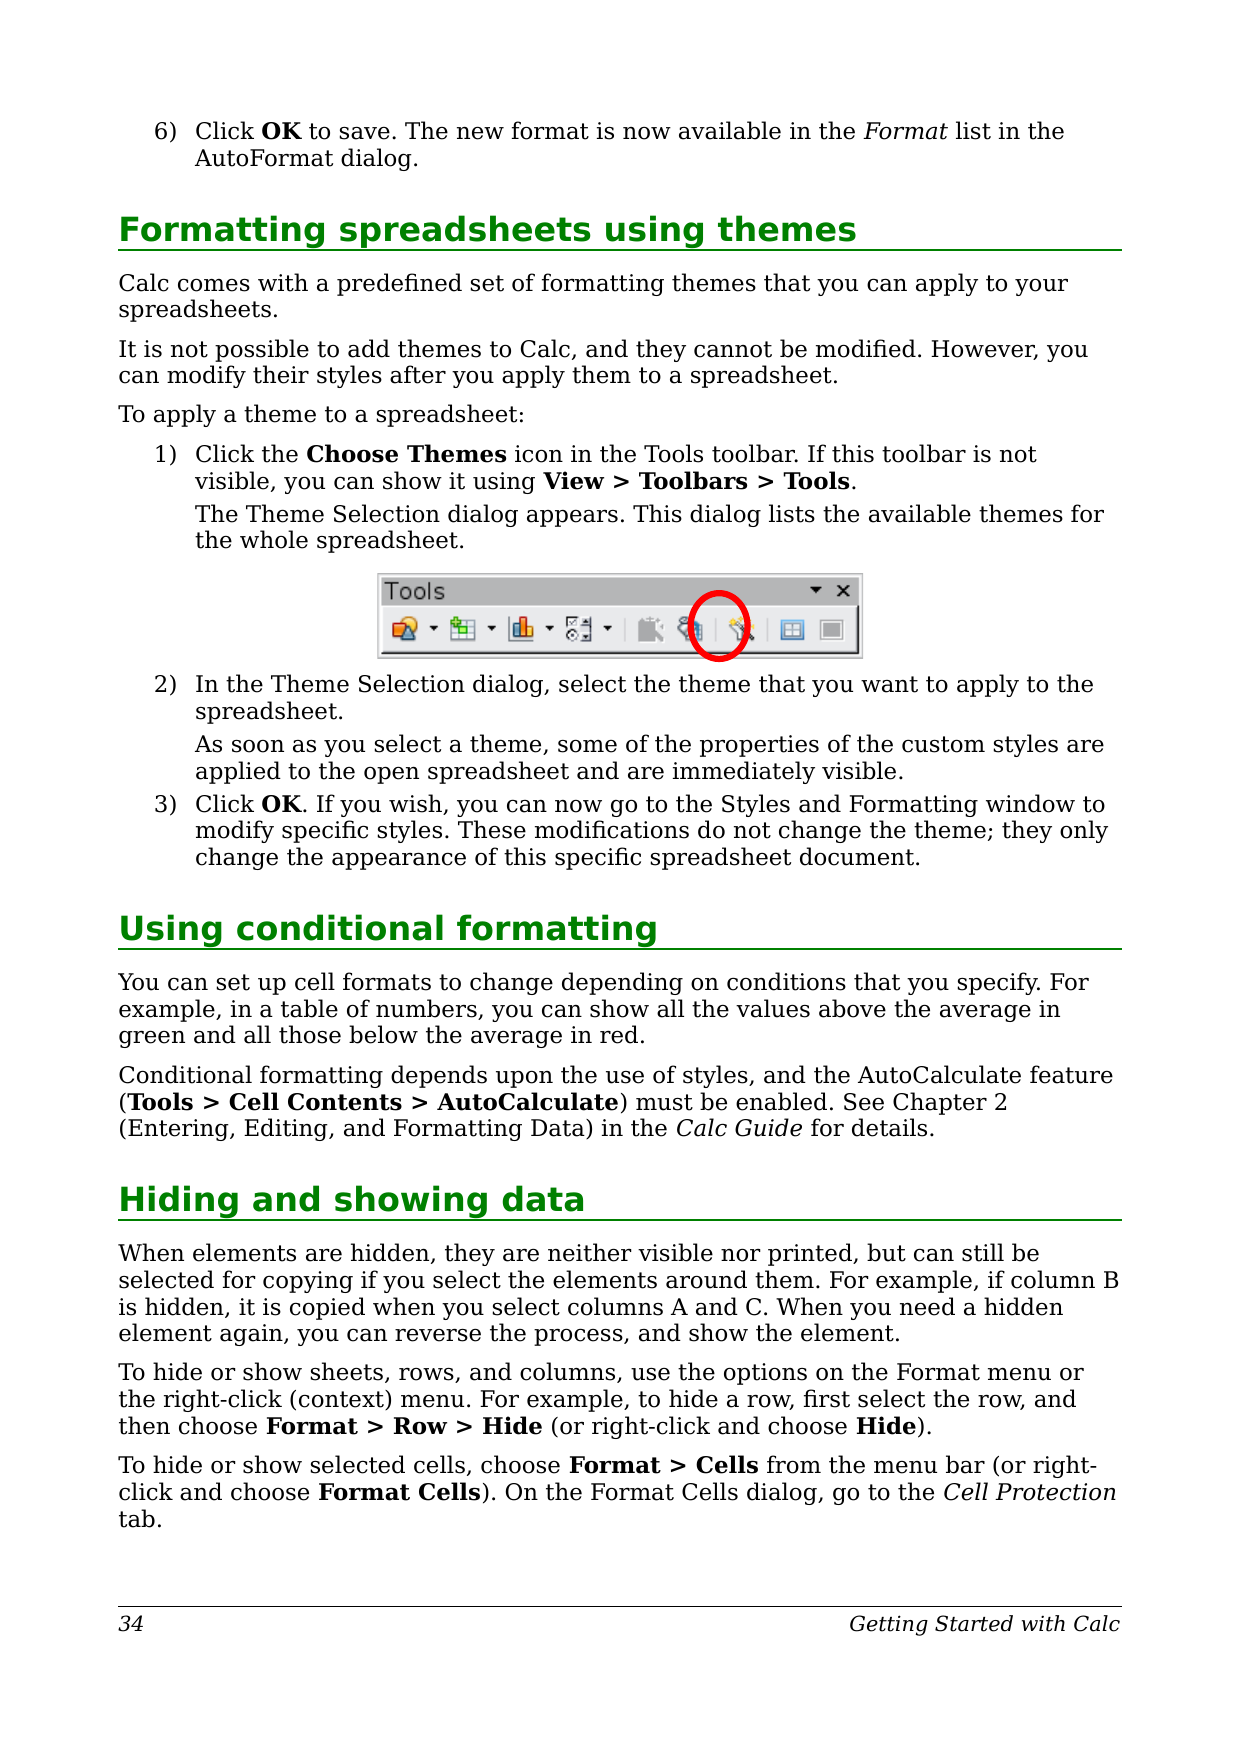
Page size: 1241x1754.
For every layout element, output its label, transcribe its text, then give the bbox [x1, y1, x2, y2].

list As soon as you select a theme, some of the properties of the custom styles are applied to the open spreadsheet and are immediately visible. [195, 731, 1122, 784]
text To hide or show selected cells, choose Format > Cells from the menu bar (or right-click and choose Format Cells). On the Format Cells dialog, go to the Cell Protection tab. [118, 1452, 1122, 1533]
subtitle Using conditional formatting [118, 909, 1122, 948]
list Click OK to save. The new format is now available in the Format list in the AutoFormat dialog. [177, 118, 1122, 172]
list In the Theme Selection dialog, select the theme that you want to apply to the spreadsheet. [177, 672, 1122, 725]
list Click OK. If you wish, you can now go to the Styles and Formatting window to modify specific styles. These modifications do not change the theme; they only change the appearance of this specific spreadsheet document. [177, 791, 1122, 871]
text You can set up cell formats to change depending on conditions that you specify. For example, in a table of numbers, you can show all the values above the average in green and all those below the average in red. [118, 969, 1122, 1049]
list Click the Choose Themes icon in the Tools toolbar. If this toolbar is not visible, you can show it using View > Toolbars > Tools. [177, 441, 1122, 495]
text When elements are hidden, they are neither visible nor printed, but can still be selected for copying if you select the elements around them. For example, if column B is hidden, it is copied when you select columns A and C. When you need a hidden element again, you can reverse the process, and show the element. [118, 1240, 1122, 1347]
text Calc comes with a predefined set of formatting themes that you can apply to your spreadsheets. [118, 270, 1122, 323]
text To apply a theme to a spreadsheet: [118, 402, 1122, 428]
picture [694, 597, 744, 655]
list The Theme Selection dialog appears. This dialog lists the available themes for the whole spreadsheet. [195, 501, 1122, 554]
text Conditional formatting depends upon the use of styles, and the AutoCalculate feature (Tools > Cell Contents > AutoCalculate) must be enabled. See Chapter 2 (Entering, Editing, and Formatting Data) in the Calc Guide for details. [118, 1062, 1122, 1142]
subtitle Hiding and showing data [118, 1181, 1122, 1219]
picture [377, 573, 864, 659]
text It is not possible to add themes to Calc, and they cannot be modified. However, you can modify their styles after you apply them to a spreadsheet. [118, 336, 1122, 389]
text To hide or show sheets, rows, and columns, use the options on the Format menu or the right-click (context) menu. For example, to hide a row, first select the row, and then choose Format > Row > Hide (or right-click and choose Hide). [118, 1359, 1122, 1440]
subtitle Formatting spreadsheets using themes [118, 210, 1122, 249]
